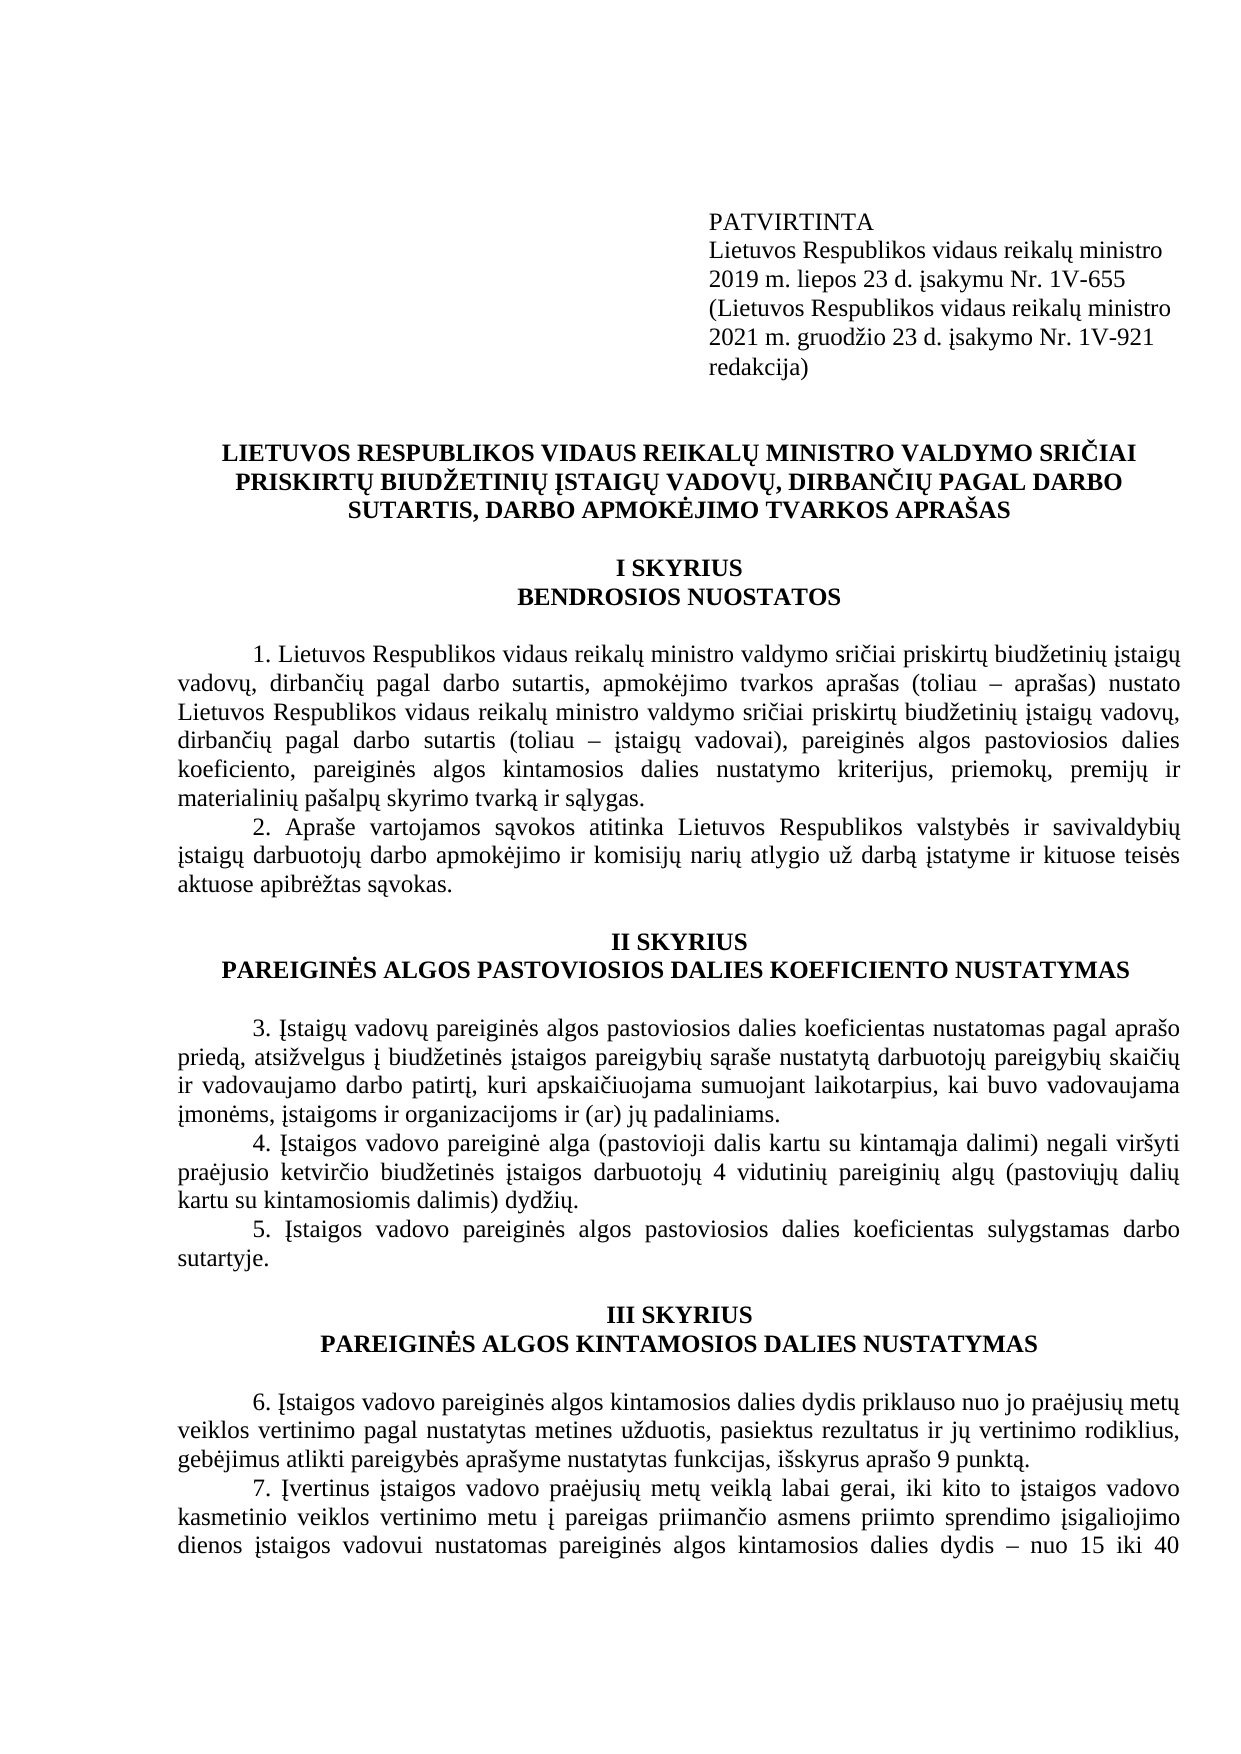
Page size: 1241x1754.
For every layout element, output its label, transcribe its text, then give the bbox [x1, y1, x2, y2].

text redakcija) [709, 351, 1181, 380]
text 6. Įstaigos vadovo pareiginės algos kintamosios dalies dydis priklauso nuo jo praėjusių metų veiklos vertinimo pagal nustatytas metines užduotis, pasiektus rezultatus ir jų vertinimo rodiklius, gebėjimus atlikti pareigybės aprašyme nustatytas funkcijas, išskyrus aprašo 9 punktą. [177, 1387, 1181, 1473]
text 2019 m. liepos 23 d. įsakymu Nr. 1V-655 [709, 264, 1181, 293]
text 3. Įstaigų vadovų pareiginės algos pastoviosios dalies koeficientas nustatomas pagal aprašo priedą, atsižvelgus į biudžetinės įstaigos pareigybių sąraše nustatytą darbuotojų pareigybių skaičių ir vadovaujamo darbo patirtį, kuri apskaičiuojama sumuojant laikotarpius, kai buvo vadovaujama įmonėms, įstaigoms ir organizacijoms ir (ar) jų padaliniams. [177, 1013, 1181, 1128]
text (Lietuvos Respublikos vidaus reikalų ministro [709, 293, 1181, 322]
text PAREIGINĖS ALGOS KINTAMOSIOS DALIES NUSTATYMAS [177, 1329, 1181, 1358]
text Lietuvos Respublikos vidaus reikalų ministro [709, 235, 1181, 264]
text 1. Lietuvos Respublikos vidaus reikalų ministro valdymo sričiai priskirtų biudžetinių įstaigų vadovų, dirbančių pagal darbo sutartis, apmokėjimo tvarkos aprašas (toliau – aprašas) nustato Lietuvos Respublikos vidaus reikalų ministro valdymo sričiai priskirtų biudžetinių įstaigų vadovų, dirbančių pagal darbo sutartis (toliau – įstaigų vadovai), pareiginės algos pastoviosios dalies koeficiento, pareiginės algos kintamosios dalies nustatymo kriterijus, priemokų, premijų ir materialinių pašalpų skyrimo tvarką ir sąlygas. [177, 639, 1181, 812]
text I SKYRIUS [177, 553, 1181, 582]
text LIETUVOS RESPUBLIKOS VIDAUS REIKALŲ MINISTRO VALDYMO SRIČIAI PRISKIRTŲ BIUDŽETINIŲ ĮSTAIGŲ VADOVŲ, DIRBANČIŲ PAGAL DARBO SUTARTIS, DARBO APMOKĖJIMO TVARKOS APRAŠAS [177, 438, 1181, 524]
text 2021 m. gruodžio 23 d. įsakymo Nr. 1V-921 [709, 322, 1181, 351]
text PATVIRTINTA [709, 207, 1181, 235]
text 4. Įstaigos vadovo pareiginė alga (pastovioji dalis kartu su kintamąja dalimi) negali viršyti praėjusio ketvirčio biudžetinės įstaigos darbuotojų 4 vidutinių pareiginių algų (pastoviųjų dalių kartu su kintamosiomis dalimis) dydžių. [177, 1128, 1181, 1214]
text III SKYRIUS [177, 1300, 1181, 1329]
text II SKYRIUS [177, 927, 1181, 955]
text 7. Įvertinus įstaigos vadovo praėjusių metų veiklą labai gerai, iki kito to įstaigos vadovo kasmetinio veiklos vertinimo metu į pareigas priimančio asmens priimto sprendimo įsigaliojimo dienos įstaigos vadovui nustatomas pareiginės algos kintamosios dalies dydis – nuo 15 iki 40 [177, 1473, 1181, 1559]
text PAREIGINĖS ALGOS PASTOVIOSIOS DALIES KOEFICIENTO NUSTATYMAS [177, 955, 1181, 984]
text 2. Apraše vartojamos sąvokos atitinka Lietuvos Respublikos valstybės ir savivaldybių įstaigų darbuotojų darbo apmokėjimo ir komisijų narių atlygio už darbą įstatyme ir kituose teisės aktuose apibrėžtas sąvokas. [177, 812, 1181, 898]
text BENDROSIOS NUOSTATOS [177, 582, 1181, 610]
text 5. Įstaigos vadovo pareiginės algos pastoviosios dalies koeficientas sulygstamas darbo sutartyje. [177, 1214, 1181, 1272]
